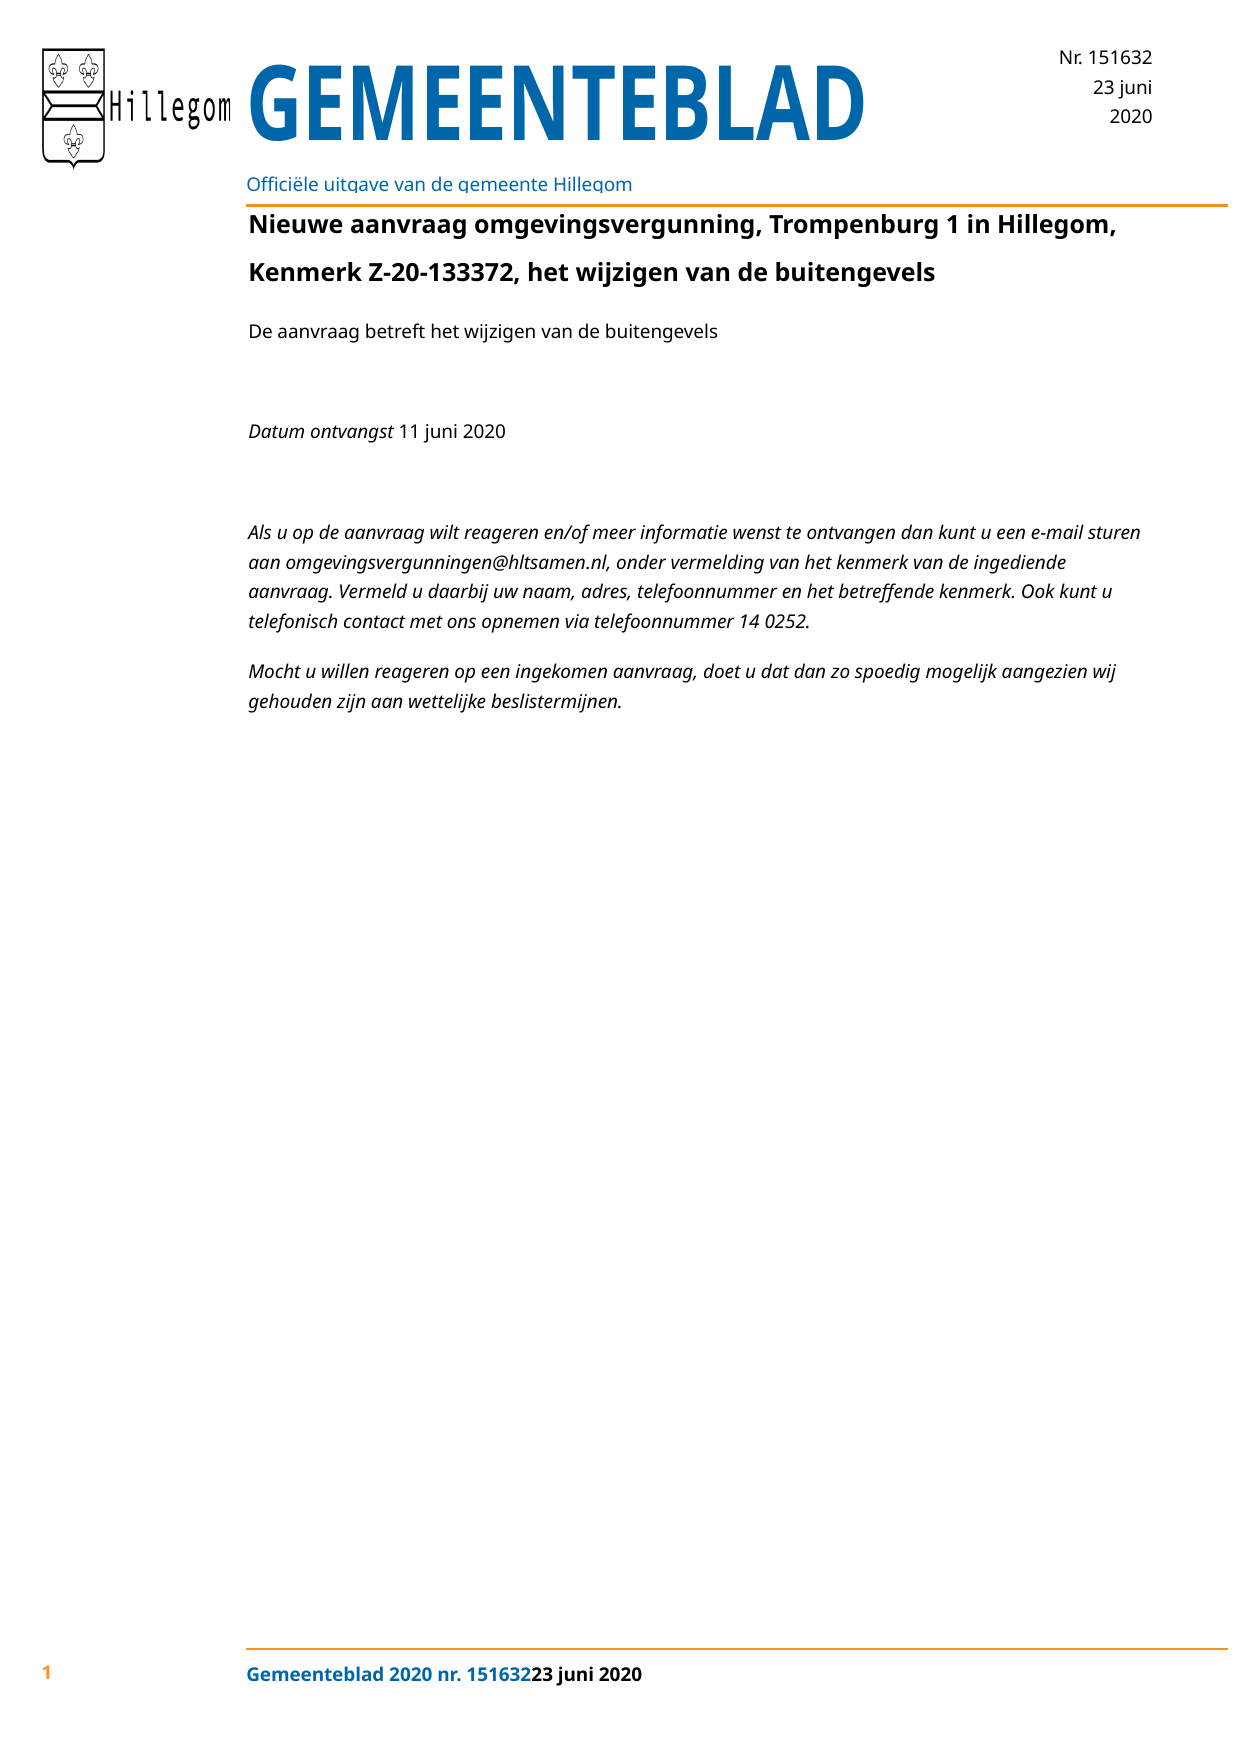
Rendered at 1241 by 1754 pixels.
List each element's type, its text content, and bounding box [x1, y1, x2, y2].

text De aanvraag betreft het wijzigen van de buitengevels [248, 318, 1152, 344]
text Datum ontvangst 11 juni 2020 [248, 419, 1152, 444]
picture [41, 47, 231, 172]
text Nieuwe aanvraag omgevingsvergunning, Trompenburg 1 in Hillegom, Kenmerk Z-20-133372, het wijzigen van de buitengevels [248, 207, 1152, 288]
text Mocht u willen reageren op een ingekomen aanvraag, doet u dat dan zo spoedig mogelijk aangezien wij gehouden zijn aan wettelijke beslistermijnen. [248, 659, 1152, 714]
text Als u op de aanvraag wilt reageren en/of meer informatie wenst te ontvangen dan kunt u een e-mail sturen aan omgevingsvergunningen@hltsamen.nl, onder vermelding van het kenmerk van de ingediende aanvraag. Vermeld u daarbij uw naam, adres, telefoonnummer en het betreffende kenmerk. Ook kunt u telefonisch contact met ons opnemen via telefoonnummer 14 0252. [248, 519, 1152, 634]
